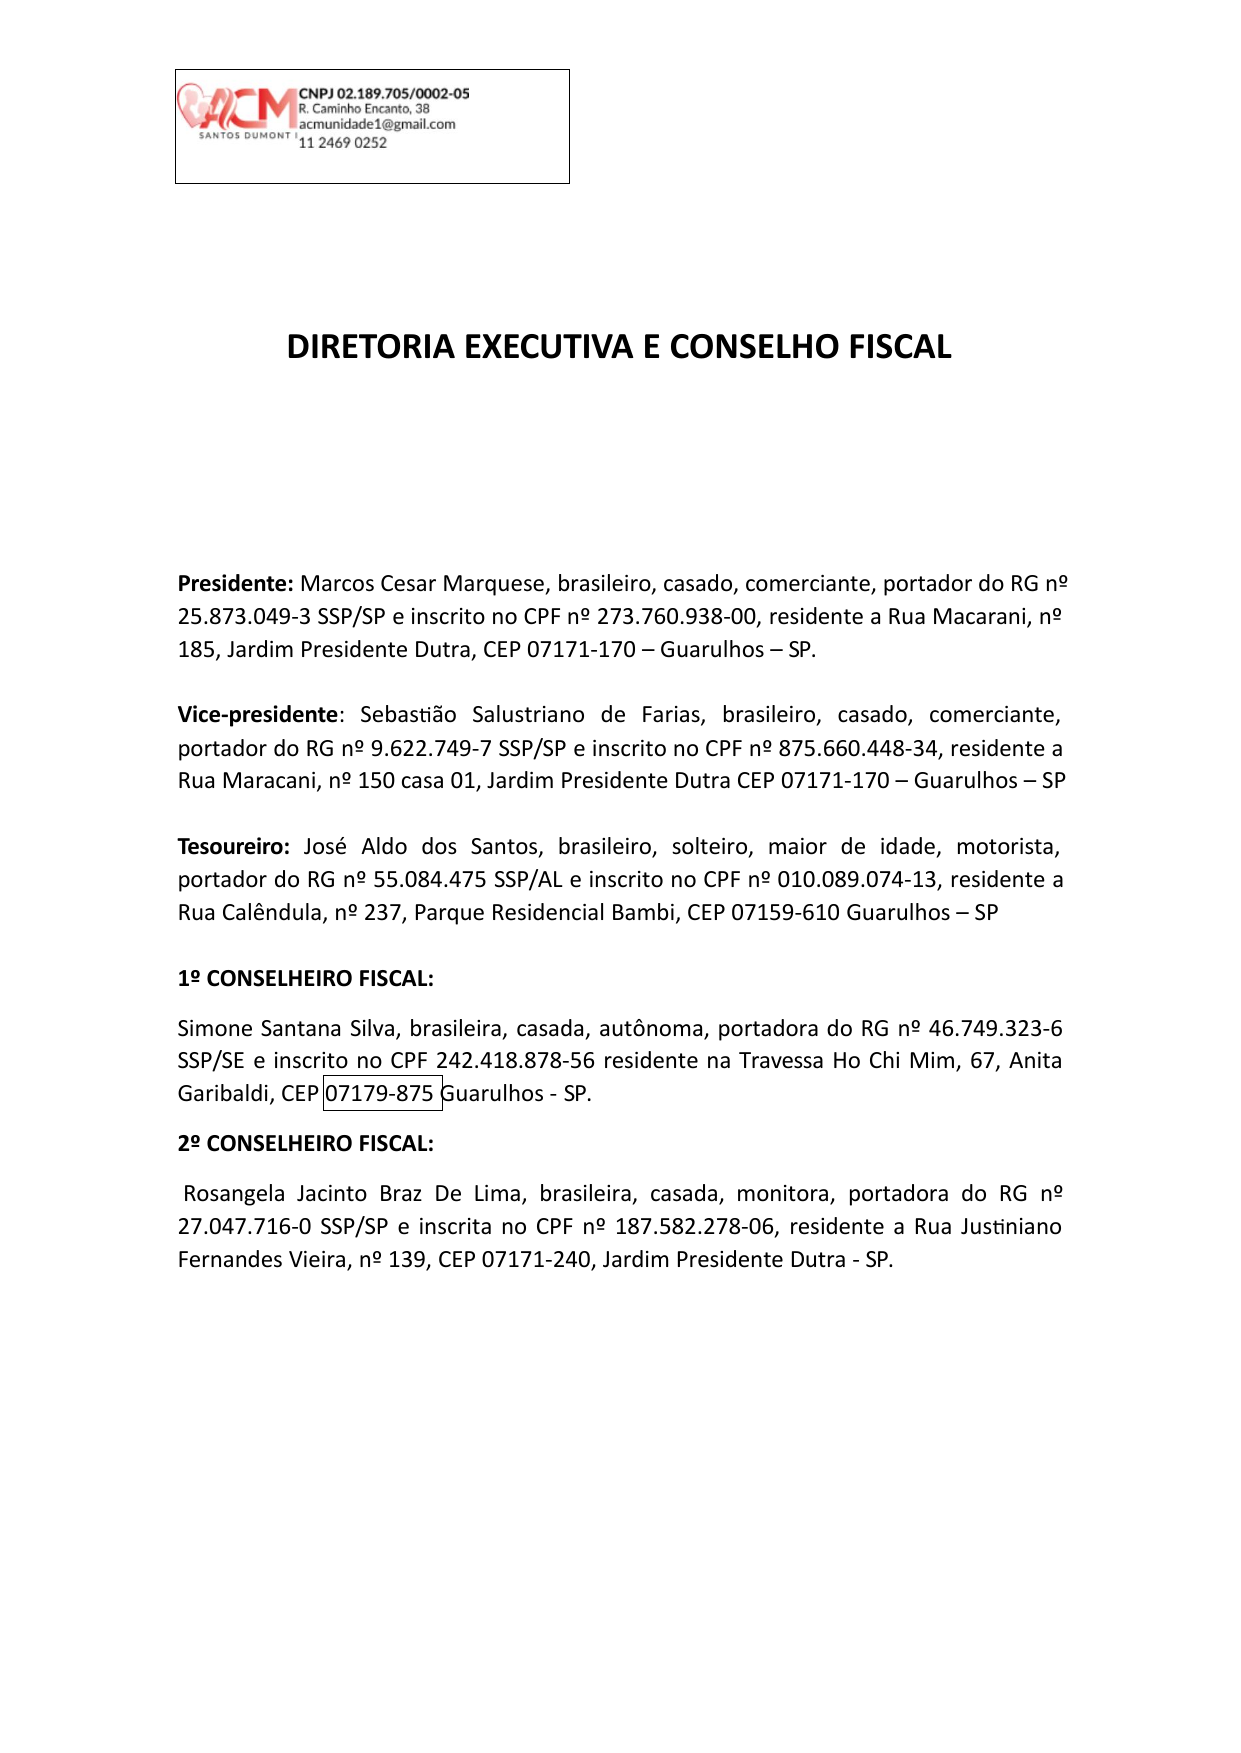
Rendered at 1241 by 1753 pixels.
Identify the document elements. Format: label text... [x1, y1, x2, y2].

text 1 [177, 633, 190, 663]
text 2 [177, 1210, 190, 1240]
text º CONSELHEIRO FISCAL: [190, 1127, 459, 1158]
text 5.873.049-3 SSP/SP e inscrito no CPF nº 273.760.938-00, residente a Rua Macarani, nº [190, 600, 1088, 630]
text Rua Calêndula, nº 237, Parque Residencial Bambi, CEP 07159-610 Guarulhos – SP [177, 896, 1088, 927]
text º CONSELHEIRO FISCAL: [190, 962, 459, 993]
text Fernandes Vieira, nº 139, CEP 07171-240, Jardim Presidente Dutra - SP. [177, 1243, 918, 1273]
text Rosangela Jacinto Braz De Lima, brasileira, casada, monitora, portadora do RG nº [183, 1177, 1088, 1207]
text Simone Santana Silva, brasileira, casada, autônoma, portadora do RG nº 46.749.323-6 [177, 1012, 1088, 1042]
text portador do RG nº 55.084.475 SSP/AL e inscrito no CPF nº 010.089.074-13, residente a [177, 863, 1088, 894]
text 85, Jardim Presidente Dutra, CEP 07171-170 – Guarulhos – SP. [190, 633, 1088, 663]
text Vice-presidente: Sebasꢀão Salustriano de Farias, brasileiro, casado, comerciante, [177, 698, 1088, 729]
text Rua Maracani, nº 150 casa 01, Jardim Presidente Dutra CEP 07171-170 – Guarulhos – SP [177, 764, 1088, 795]
text DIRETORIA EXECUTIVA E CONSELHO FISCAL [286, 322, 979, 368]
text portador do RG nº 9.622.749-7 SSP/SP e inscrito no CPF nº 875.660.448-34, residente a [177, 732, 1088, 762]
text 2 [177, 600, 190, 630]
text Garibaldi, CEP 07179-875 Guarulhos - SP. [177, 1077, 1088, 1108]
text Tesoureiro: José Aldo dos Santos, brasileiro, solteiro, maior de idade, motorista, [177, 830, 1088, 861]
text 1 [177, 962, 190, 993]
text Presidente: Marcos Cesar Marquese, brasileiro, casado, comerciante, portador do RG nº [177, 567, 1088, 597]
text 7.047.716-0 SSP/SP e inscrita no CPF nº 187.582.278-06, residente a Rua Jusꢀniano [190, 1210, 1088, 1240]
picture [176, 70, 569, 183]
text 2 [177, 1127, 190, 1158]
text SSP/SE e inscrito no CPF 242.418.878-56 residente na Travessa Ho Chi Mim, 67, Anita [177, 1044, 1088, 1075]
